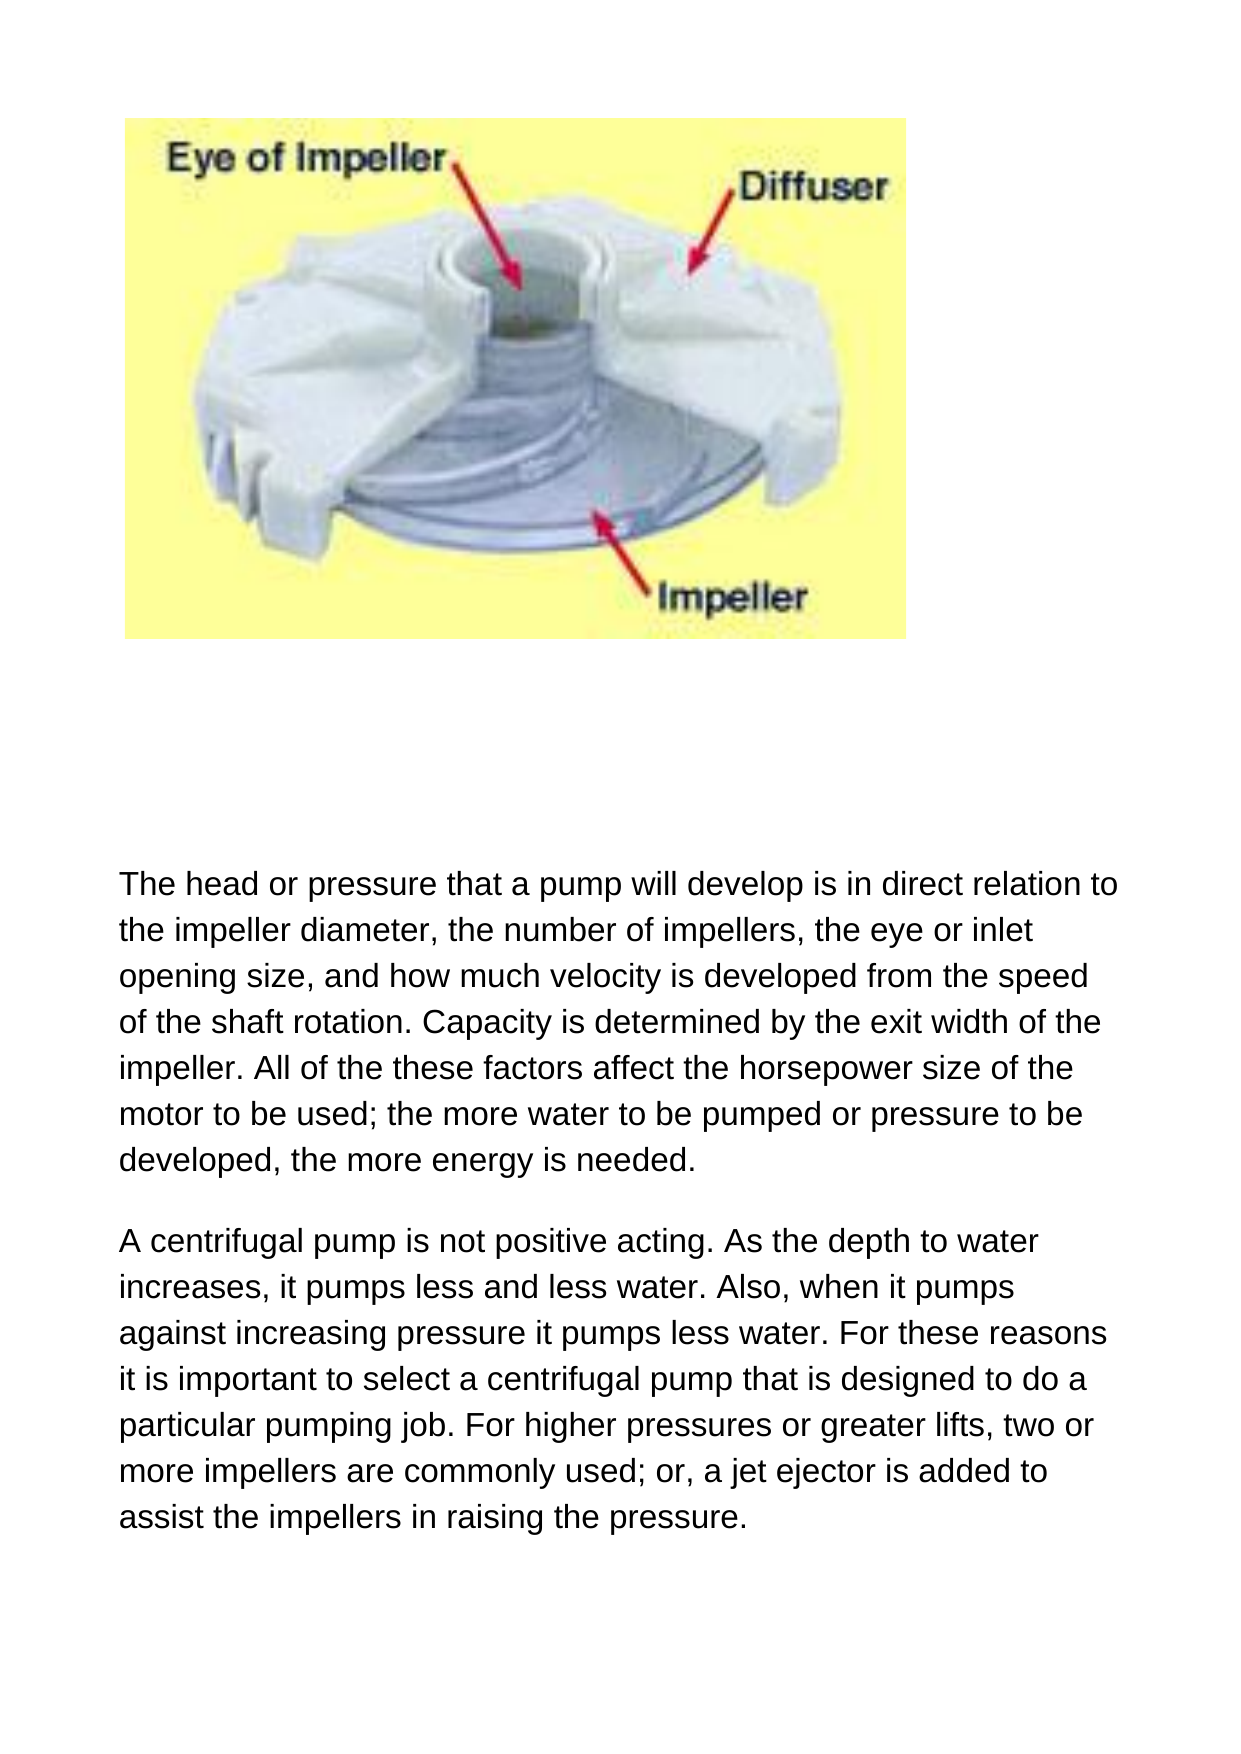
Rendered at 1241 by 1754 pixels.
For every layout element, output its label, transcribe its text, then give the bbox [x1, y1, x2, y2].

picture [124, 118, 907, 639]
text The head or pressure that a pump will develop is in direct relation to the impeller diameter, the number of impellers, the eye or inlet opening size, and how much velocity is developed from the speed of the shaft rotation. Capacity is determined by the exit width of the impeller. All of the these factors affect the horsepower size of the motor to be used; the more water to be pumped or pressure to be developed, the more energy is needed. A centrifugal pump is not positive acting. As the depth to water increases, it pumps less and less water. Also, when it pumps against increasing pressure it pumps less water. For these reasons it is important to select a centrifugal pump that is designed to do a particular pumping job. For higher pressures or greater lifts, two or more impellers are commonly used; or, a jet ejector is added to assist the impellers in raising the pressure. [118, 759, 1122, 1535]
